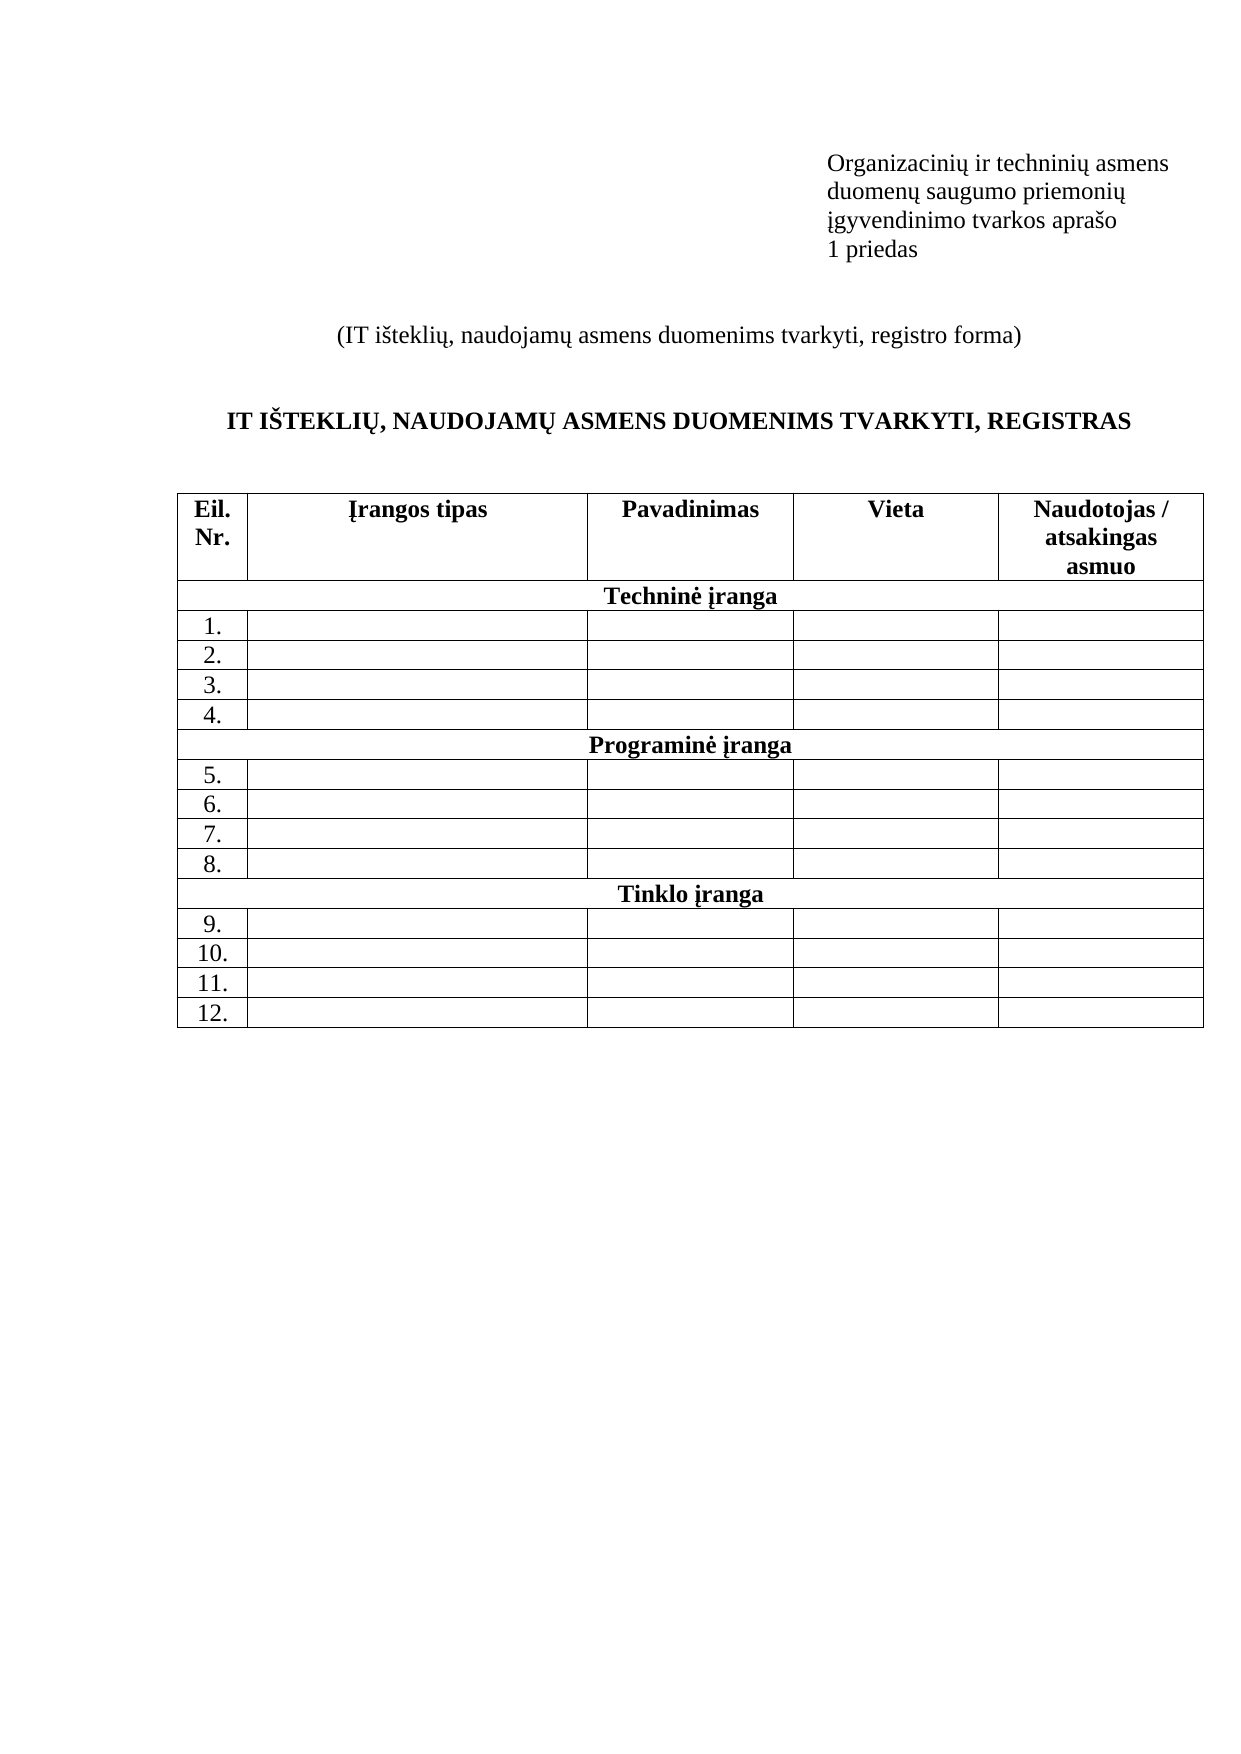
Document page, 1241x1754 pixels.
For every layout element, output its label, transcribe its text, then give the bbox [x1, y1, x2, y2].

table_cell [794, 700, 998, 729]
table_cell [588, 968, 793, 997]
table_cell [794, 939, 998, 967]
table_cell [794, 849, 998, 878]
table_cell [999, 819, 1203, 848]
table_cell 5. [178, 760, 247, 788]
table_header Pavadinimas [588, 494, 793, 580]
text įgyvendinimo tvarkos aprašo [827, 205, 1181, 234]
table_cell [588, 611, 793, 639]
table_cell 1. [178, 611, 247, 639]
table_cell 12. [178, 998, 247, 1027]
table_cell 4. [178, 700, 247, 729]
table_cell [248, 909, 587, 937]
table_cell [794, 611, 998, 639]
table_cell [248, 849, 587, 878]
table_cell [588, 909, 793, 937]
text IT IŠTEKLIŲ, NAUDOJAMŲ ASMENS DUOMENIMS TVARKYTI, REGISTRAS [177, 406, 1181, 435]
table_cell [588, 641, 793, 669]
table_cell 7. [178, 819, 247, 848]
table_cell [999, 700, 1203, 729]
table_header Įrangos tipas [248, 494, 587, 580]
table_cell [588, 700, 793, 729]
table_cell [999, 670, 1203, 699]
table_cell [248, 790, 587, 818]
table_cell [999, 849, 1203, 878]
table_cell [248, 641, 587, 669]
table_cell [999, 760, 1203, 788]
table_cell 6. [178, 790, 247, 818]
table_cell 3. [178, 670, 247, 699]
table_cell [248, 700, 587, 729]
text Organizacinių ir techninių asmens [827, 148, 1181, 176]
table_cell [999, 998, 1203, 1027]
table_cell [588, 939, 793, 967]
table_cell [248, 819, 587, 848]
table_cell [248, 670, 587, 699]
table_header Vieta [794, 494, 998, 580]
table_cell [999, 909, 1203, 937]
table_cell 11. [178, 968, 247, 997]
text 1 priedas [827, 234, 1181, 263]
table_cell [248, 939, 587, 967]
table_cell [794, 760, 998, 788]
table_cell [999, 611, 1203, 639]
table_cell [794, 670, 998, 699]
table_cell [794, 641, 998, 669]
table_cell [248, 968, 587, 997]
table_cell 10. [178, 939, 247, 967]
table_header Naudotojas / atsakingas asmuo [999, 494, 1203, 580]
table_cell [248, 611, 587, 639]
table_cell [999, 641, 1203, 669]
table_cell [248, 998, 587, 1027]
table_cell Techninė įranga [178, 581, 1203, 610]
table_cell [588, 849, 793, 878]
table_cell [588, 790, 793, 818]
table_cell [794, 909, 998, 937]
text (IT išteklių, naudojamų asmens duomenims tvarkyti, registro forma) [177, 320, 1181, 349]
table_cell Programinė įranga [178, 730, 1203, 759]
table_cell [794, 998, 998, 1027]
table_header Eil. Nr. [178, 494, 247, 580]
table_cell [588, 670, 793, 699]
table_cell [588, 998, 793, 1027]
table_cell [248, 760, 587, 788]
table_cell [794, 968, 998, 997]
table_cell [794, 819, 998, 848]
table_cell [999, 939, 1203, 967]
table_cell 9. [178, 909, 247, 937]
table_cell Tinklo įranga [178, 879, 1203, 908]
table_cell 2. [178, 641, 247, 669]
table_cell [999, 968, 1203, 997]
table_cell [794, 790, 998, 818]
table_cell [588, 819, 793, 848]
table_cell [588, 760, 793, 788]
text duomenų saugumo priemonių [827, 176, 1181, 205]
table_cell 8. [178, 849, 247, 878]
table_cell [999, 790, 1203, 818]
